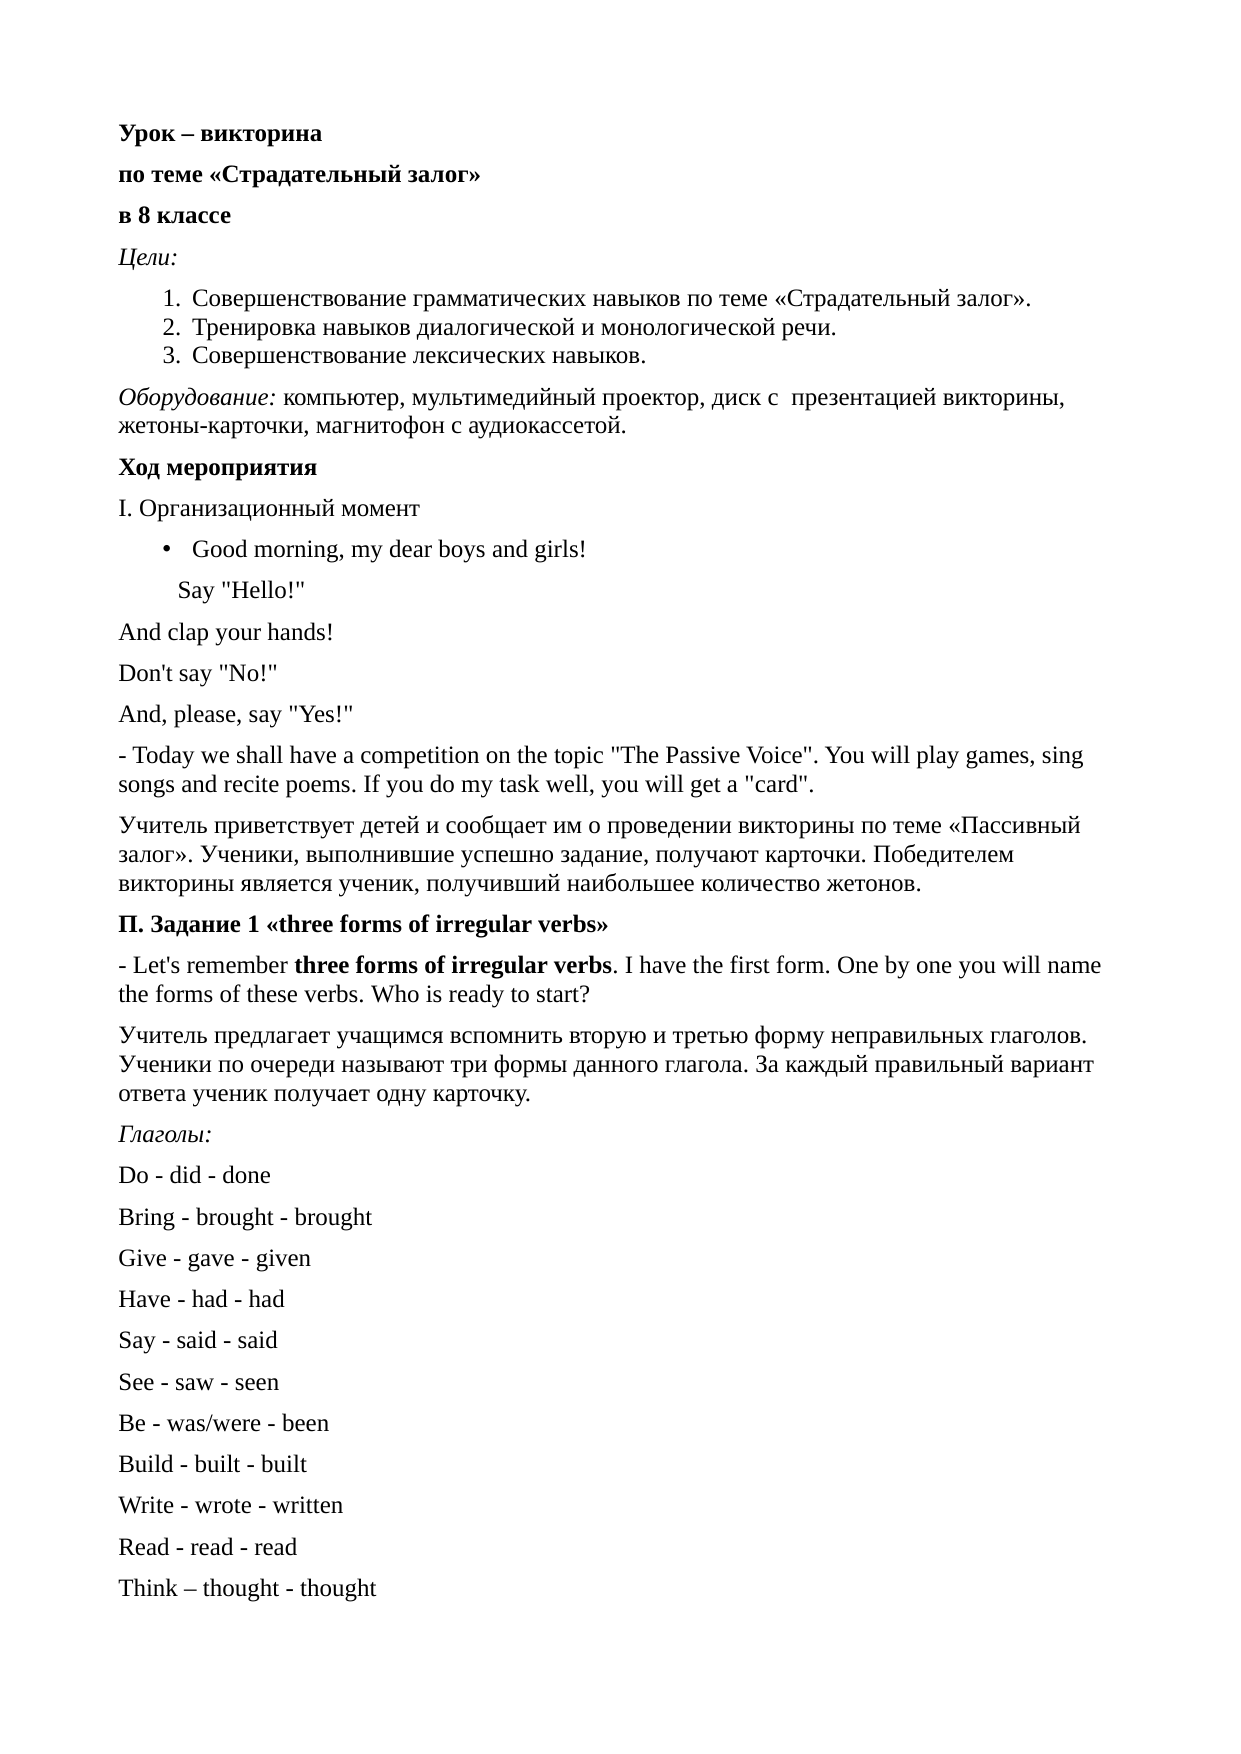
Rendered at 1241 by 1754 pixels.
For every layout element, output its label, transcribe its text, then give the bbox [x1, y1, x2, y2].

text Be - was/were - been [118, 1408, 1122, 1437]
text - Let's remember three forms of irregular verbs. I have the first form. One by one you will name the forms of these verbs. Who is ready to start? [118, 951, 1122, 1008]
text Say - said - said [118, 1326, 1122, 1354]
text Bring - brought - brought [118, 1202, 1122, 1231]
list Совершенствование лексических навыков. [162, 341, 1122, 369]
list Совершенствование грамматических навыков по теме «Страдательный залог». [162, 283, 1122, 312]
text - Today we shall have a competition on the topic "The Passive Voice". You will play games, sing songs and recite poems. If you do my task well, you will get a "саrd". [118, 741, 1122, 798]
text Цели: [118, 242, 1122, 271]
text Глаголы: [118, 1119, 1122, 1148]
text And clap your hands! [118, 617, 1122, 646]
text See - saw - seen [118, 1367, 1122, 1396]
text Give - gave - given [118, 1243, 1122, 1272]
text в 8 классе [118, 201, 1122, 229]
text Write - wrote - written [118, 1491, 1122, 1519]
text Say "Hello!" [177, 576, 1122, 604]
text Учитель предлагает учащимся вспомнить вторую и третью фор­му неправильных глаголов. Ученики по очереди называют три формы данного глагола. За каждый правильный вариант ответа ученик получает одну карточку. [118, 1021, 1122, 1107]
text Build - built - built [118, 1449, 1122, 1478]
list Тренировка навыков диалогической и монологической речи. [162, 312, 1122, 341]
list Good morning, my dear boys and girls! [162, 534, 1122, 563]
text по теме «Страдательный залог» [118, 159, 1122, 188]
text Read - read - read [118, 1532, 1122, 1561]
text Do - did - done [118, 1161, 1122, 1189]
text Have - had - had [118, 1284, 1122, 1313]
text I. Организационный момент [118, 493, 1122, 522]
text Don't say "No!" [118, 658, 1122, 687]
text Think – thought - thought [118, 1573, 1122, 1602]
text Учитель приветствует детей и сообщает им о проведении викто­рины по теме «Пассивный залог». Ученики, выполнившие успешно задание, получают карточки. Победителем викторины явля­ется ученик, получивший наибольшее количество жетонов. [118, 811, 1122, 897]
text Ход мероприятия [118, 452, 1122, 481]
text Урок – викторина [118, 118, 1083, 147]
text Оборудование: компьютер, мультимедийный проектор, диск с презентацией викторины, жетоны-карточки, магнитофон с аудиокассетой. [118, 382, 1122, 439]
text П. Задание 1 «three forms of irregular verbs» [118, 909, 1122, 938]
text And, please, say "Yes!" [118, 699, 1122, 728]
